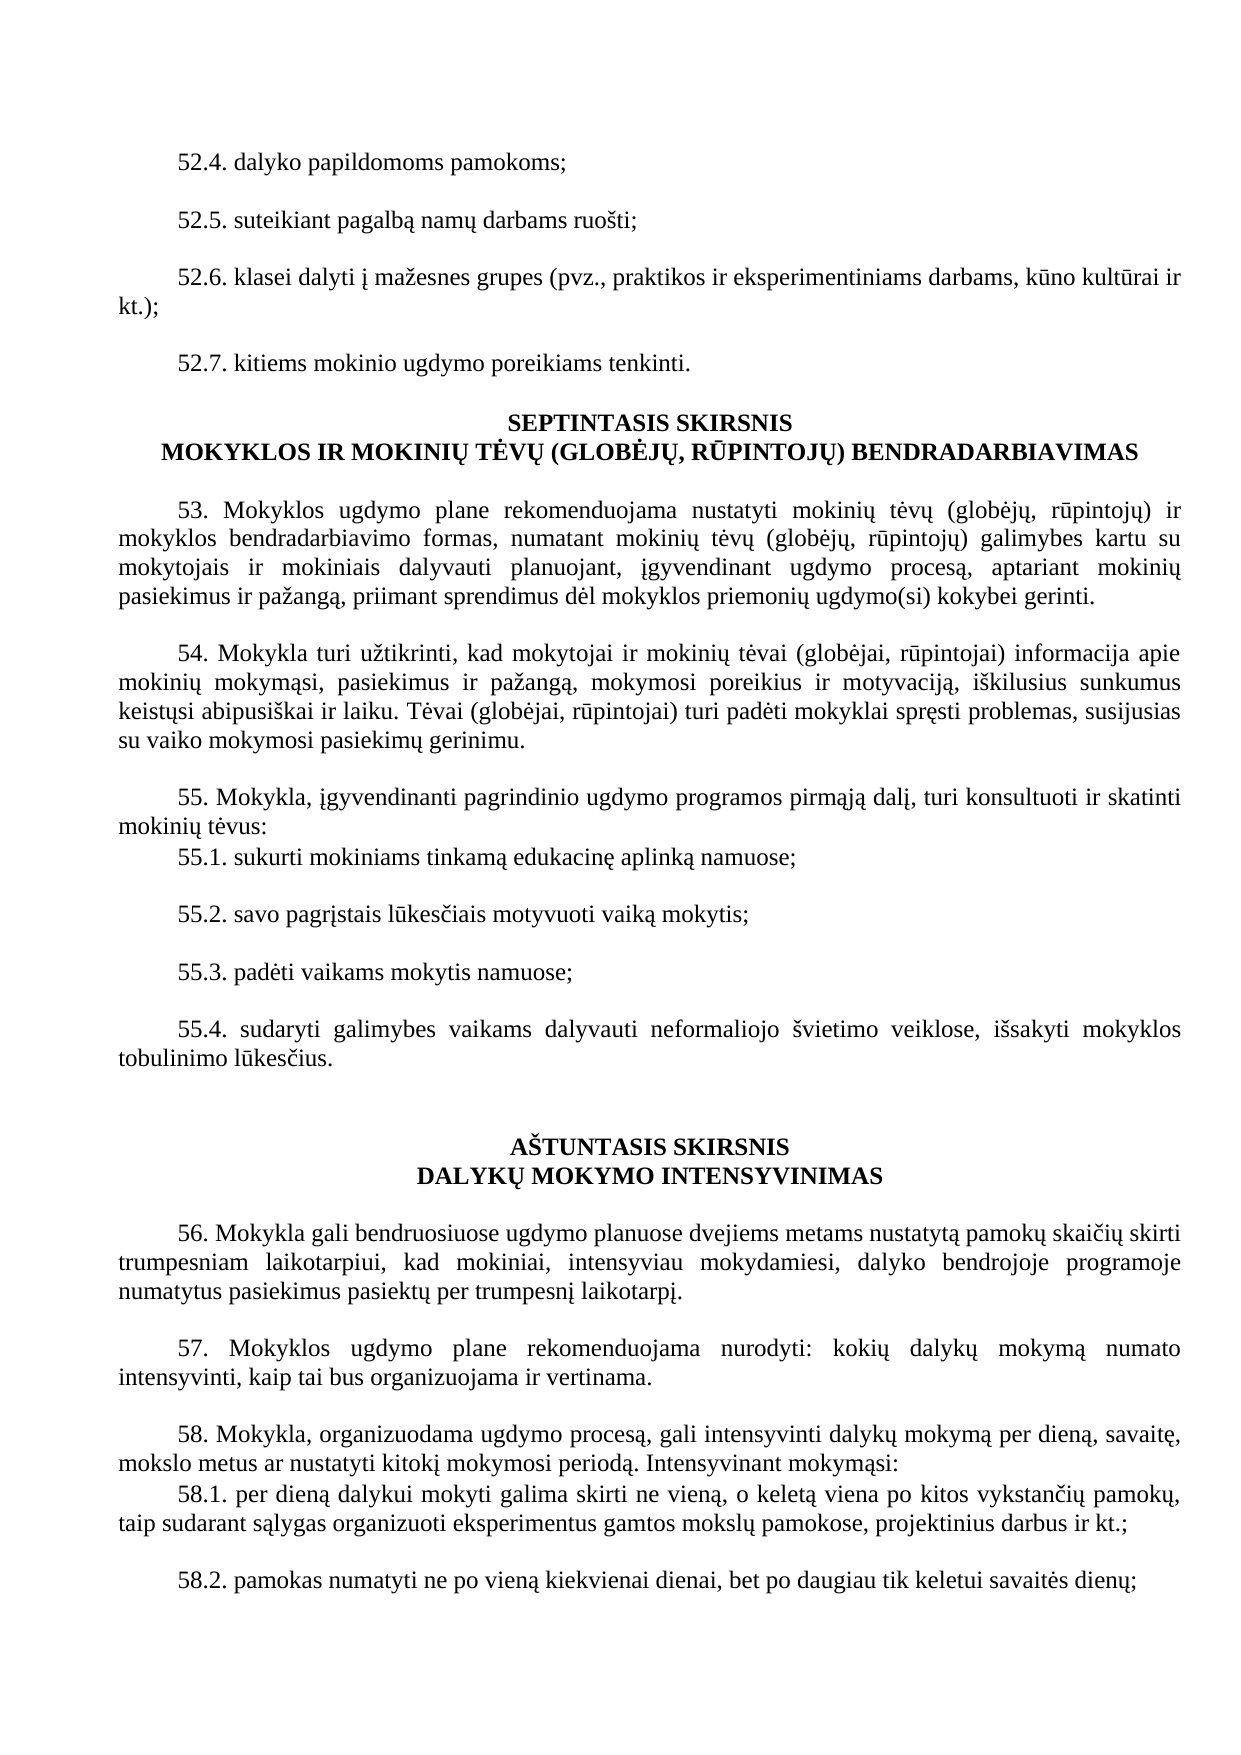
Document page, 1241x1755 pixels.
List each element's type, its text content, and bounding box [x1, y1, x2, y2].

text 58.1. per dieną dalykui mokyti galima skirti ne vieną, o keletą viena po kitos vykstančių pamokų, taip sudarant sąlygas organizuoti eksperimentus gamtos mokslų pamokose, projektinius darbus ir kt.; [118, 1479, 1182, 1537]
text 52.4. dalyko papildomoms pamokoms; [118, 147, 1182, 176]
text 52.7. kitiems mokinio ugdymo poreikiams tenkinti. [118, 348, 1182, 377]
text MOKYKLOS IR MOKINIŲ TĖVŲ (GLOBĖJŲ, RŪPINTOJŲ) BENDRADARBIAVIMAS [118, 437, 1182, 466]
text 55.1. sukurti mokiniams tinkamą edukacinę aplinką namuose; [118, 842, 1182, 871]
text 55.4. sudaryti galimybes vaikams dalyvauti neformaliojo švietimo veiklose, išsakyti mokyklos tobulinimo lūkesčius. [118, 1014, 1182, 1072]
text 55.3. padėti vaikams mokytis namuose; [118, 957, 1182, 986]
text 53. Mokyklos ugdymo plane rekomenduojama nustatyti mokinių tėvų (globėjų, rūpintojų) ir mokyklos bendradarbiavimo formas, numatant mokinių tėvų (globėjų, rūpintojų) galimybes kartu su mokytojais ir mokiniais dalyvauti planuojant, įgyvendinant ugdymo procesą, aptariant mokinių pasiekimus ir pažangą, priimant sprendimus dėl mokyklos priemonių ugdymo(si) kokybei gerinti. [118, 495, 1182, 610]
text 57. Mokyklos ugdymo plane rekomenduojama nurodyti: kokių dalykų mokymą numato intensyvinti, kaip tai bus organizuojama ir vertinama. [118, 1333, 1182, 1391]
text 58. Mokykla, organizuodama ugdymo procesą, gali intensyvinti dalykų mokymą per dieną, savaitę, mokslo metus ar nustatyti kitokį mokymosi periodą. Intensyvinant mokymąsi: [118, 1419, 1182, 1477]
text 55.2. savo pagrįstais lūkesčiais motyvuoti vaiką mokytis; [118, 899, 1182, 928]
text 56. Mokykla gali bendruosiuose ugdymo planuose dvejiems metams nustatytą pamokų skaičių skirti trumpesniam laikotarpiui, kad mokiniai, intensyviau mokydamiesi, dalyko bendrojoje programoje numatytus pasiekimus pasiektų per trumpesnį laikotarpį. [118, 1218, 1182, 1304]
text 52.6. klasei dalyti į mažesnes grupes (pvz., praktikos ir eksperimentiniams darbams, kūno kultūrai ir kt.); [118, 262, 1182, 320]
text 54. Mokykla turi užtikrinti, kad mokytojai ir mokinių tėvai (globėjai, rūpintojai) informacija apie mokinių mokymąsi, pasiekimus ir pažangą, mokymosi poreikius ir motyvaciją, iškilusius sunkumus keistųsi abipusiškai ir laiku. Tėvai (globėjai, rūpintojai) turi padėti mokyklai spręsti problemas, susijusias su vaiko mokymosi pasiekimų gerinimu. [118, 638, 1182, 753]
text 52.5. suteikiant pagalbą namų darbams ruošti; [118, 205, 1182, 233]
text 58.2. pamokas numatyti ne po vieną kiekvienai dienai, bet po daugiau tik keletui savaitės dienų; [118, 1566, 1182, 1594]
text DALYKŲ MOKYMO INTENSYVINIMAS [118, 1161, 1182, 1189]
text AŠTUNTASIS SKIRSNIS [118, 1132, 1182, 1161]
text SEPTINTASIS SKIRSNIS [118, 408, 1182, 437]
text 55. Mokykla, įgyvendinanti pagrindinio ugdymo programos pirmąją dalį, turi konsultuoti ir skatinti mokinių tėvus: [118, 782, 1182, 840]
